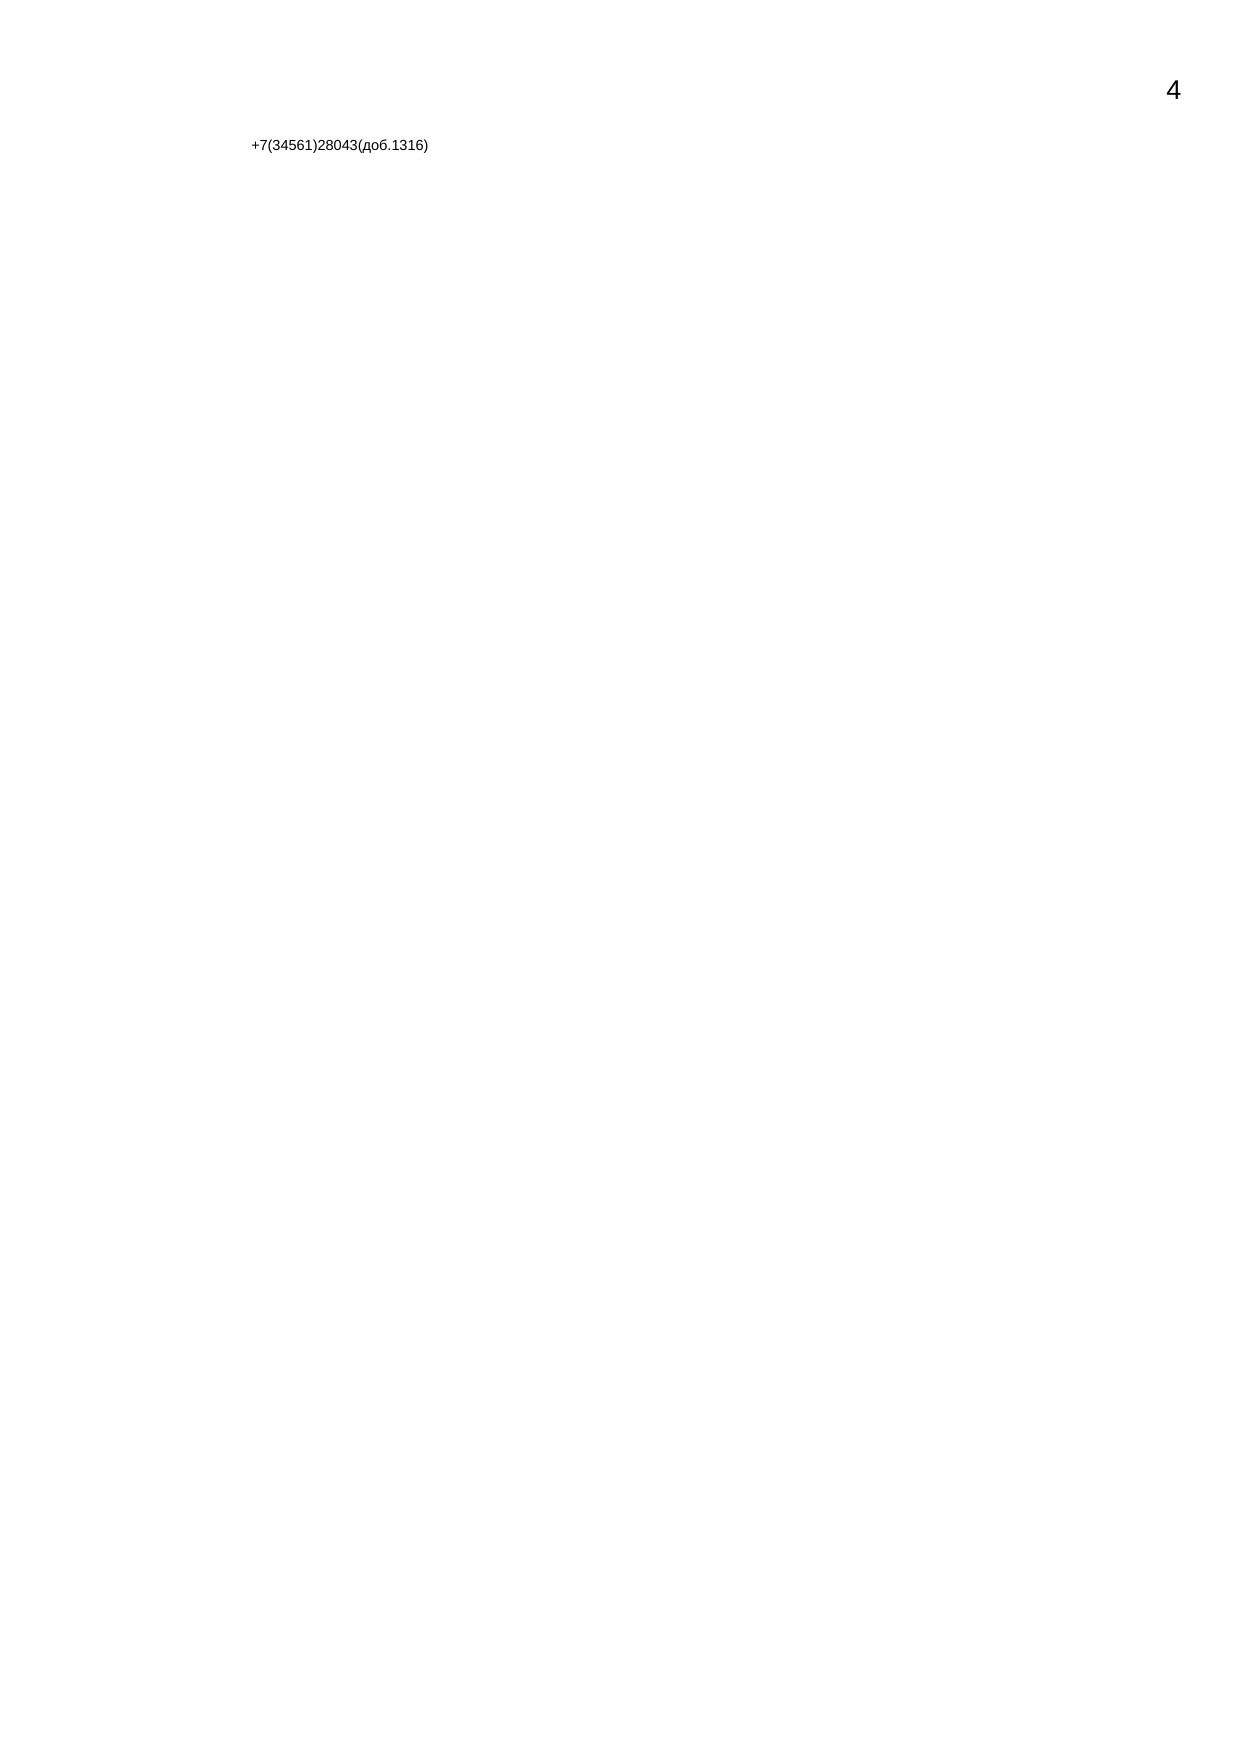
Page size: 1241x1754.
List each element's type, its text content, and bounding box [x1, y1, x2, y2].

text +7(34561)28043(доб.1316) [177, 136, 1181, 165]
